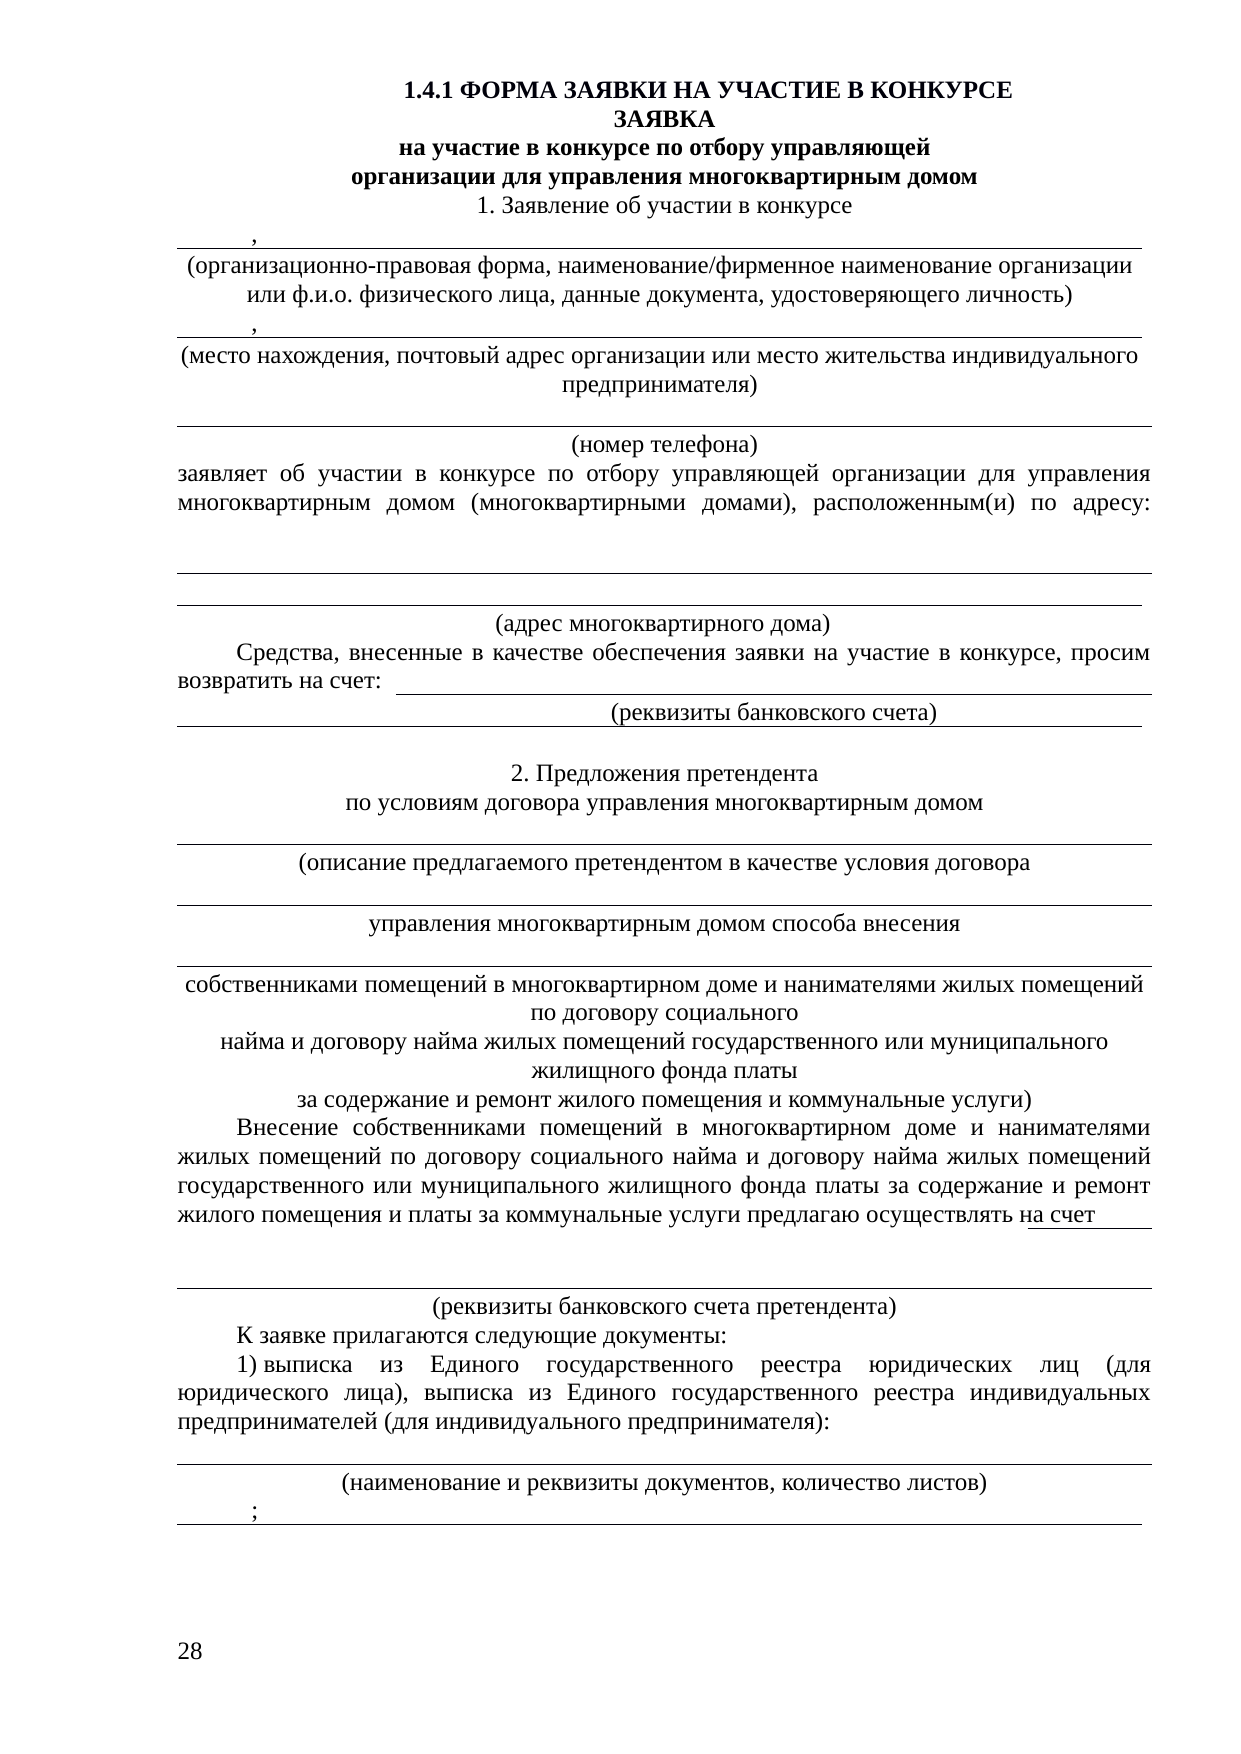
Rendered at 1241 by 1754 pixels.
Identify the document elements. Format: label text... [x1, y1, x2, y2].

text (адрес многоквартирного дома) [177, 606, 1142, 637]
text (реквизиты банковского счета) [396, 695, 1152, 726]
text на участие в конкурсе по отбору управляющей организации для управления многоквартирным домом [177, 132, 1152, 190]
text собственниками помещений в многоквартирном доме и нанимателями жилых помещений по договору социального найма и договору найма жилых помещений государственного или муниципального жилищного фонда платы за содержание и ремонт жилого помещения и коммунальные услуги) [177, 967, 1152, 1112]
text (реквизиты банковского счета претендента) [177, 1289, 1152, 1320]
text (описание предлагаемого претендентом в качестве условия договора [177, 845, 1152, 876]
text заявляет об участии в конкурсе по отбору управляющей организации для управления многоквартирным домом (многоквартирными домами), расположенным(и) по адресу: [177, 458, 1152, 544]
text (номер телефона) [177, 427, 1152, 458]
text (организационно-правовая форма, наименование/фирменное наименование организации или ф.и.о. физического лица, данные документа, удостоверяющего личность) [177, 249, 1142, 308]
text управления многоквартирным домом способа внесения [177, 906, 1152, 937]
text ЗАЯВКА [177, 104, 1152, 132]
text , [177, 219, 1152, 247]
text 1. Заявление об участии в конкурсе [177, 190, 1152, 219]
text , [177, 308, 1152, 337]
text (место нахождения, почтовый адрес организации или место жительства индивидуального предпринимателя) [177, 338, 1142, 397]
text К заявке прилагаются следующие документы: [177, 1320, 1152, 1349]
text (наименование и реквизиты документов, количество листов) [177, 1465, 1152, 1496]
text Средства, внесенные в качестве обеспечения заявки на участие в конкурсе, просим возвратить на счет: [177, 637, 1152, 694]
text 2. Предложения претендента по условиям договора управления многоквартирным домом [177, 758, 1152, 816]
text 1) выписка из Единого государственного реестра юридических лиц (для юридического лица), выписка из Единого государственного реестра индивидуальных предпринимателей (для индивидуального предпринимателя): [177, 1349, 1152, 1435]
subtitle 1.4.1 ФОРМА ЗАЯВКИ НА УЧАСТИЕ В КОНКУРСЕ [177, 75, 1152, 104]
text Внесение собственниками помещений в многоквартирном доме и нанимателями жилых помещений по договору социального найма и договору найма жилых помещений государственного или муниципального жилищного фонда платы за содержание и ремонт жилого помещения и платы за коммунальные услуги предлагаю осуществлять на счет [177, 1112, 1152, 1227]
text ; [177, 1496, 1152, 1524]
